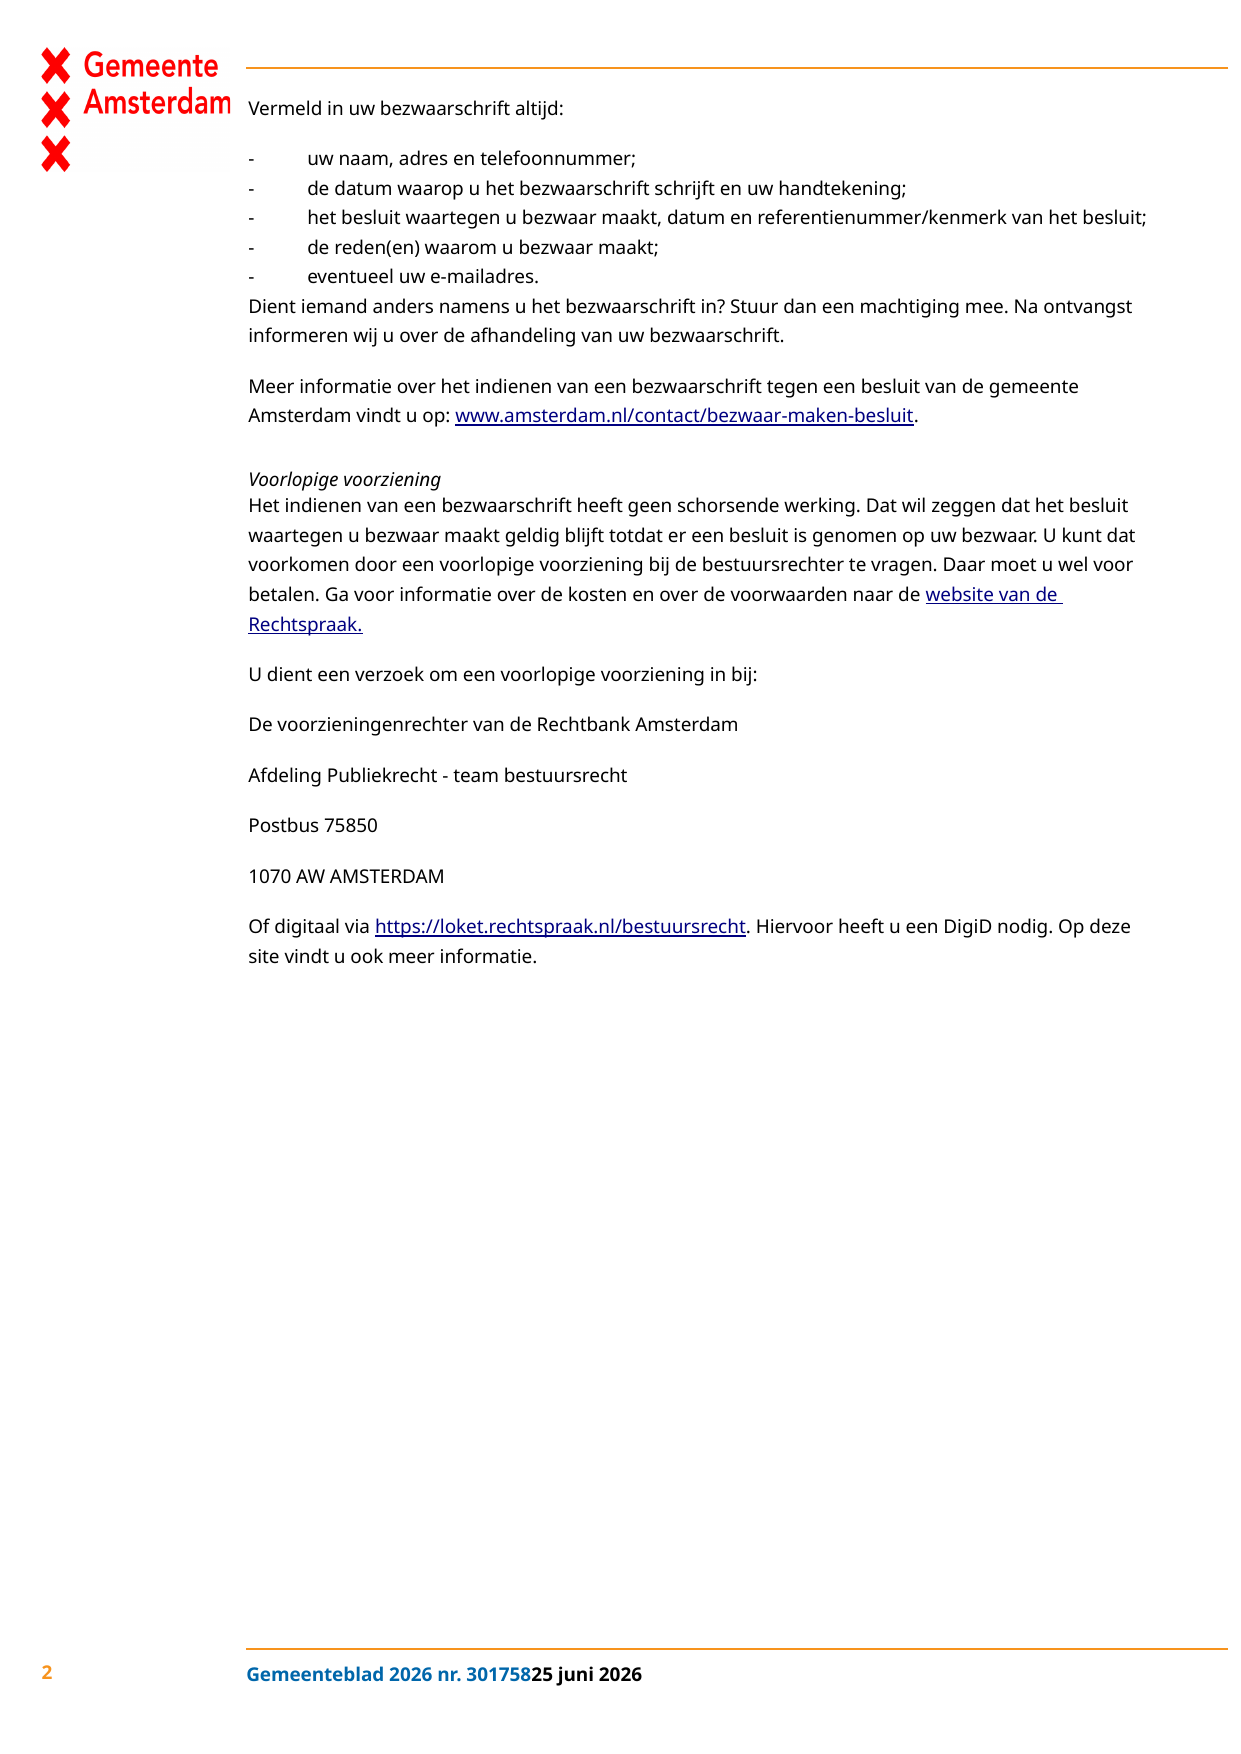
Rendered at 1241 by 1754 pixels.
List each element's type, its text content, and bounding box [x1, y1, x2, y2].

text Het indienen van een bezwaarschrift heeft geen schorsende werking. Dat wil zeggen dat het besluit waartegen u bezwaar maakt geldig blijft totdat er een besluit is genomen op uw bezwaar. U kunt dat voorkomen door een voorlopige voorziening bij de bestuursrechter te vragen. Daar moet u wel voor betalen. Ga voor informatie over de kosten en over de voorwaarden naar de website van de Rechtspraak. [248, 492, 1152, 636]
list het besluit waartegen u bezwaar maakt, datum en referentienummer/kenmerk van het besluit; [248, 204, 1152, 230]
text U dient een verzoek om een voorlopige voorziening in bij: [248, 661, 1152, 687]
text Afdeling Publiekrecht - team bestuursrecht [248, 762, 1152, 788]
text Postbus 75850 [248, 812, 1152, 838]
list eventueel uw e-mailadres. [248, 263, 1152, 289]
list de datum waarop u het bezwaarschrift schrijft en uw handtekening; [248, 175, 1152, 201]
text De voorzieningenrechter van de Rechtbank Amsterdam [248, 712, 1152, 737]
list de reden(en) waarom u bezwaar maakt; [248, 234, 1152, 260]
list uw naam, adres en telefoonnummer; [248, 145, 1152, 171]
text Meer informatie over het indienen van een bezwaarschrift tegen een besluit van de gemeente Amsterdam vindt u op: www.amsterdam.nl/contact/bezwaar-maken-besluit. [248, 373, 1152, 428]
picture [41, 47, 231, 172]
text Of digitaal via https://loket.rechtspraak.nl/bestuursrecht. Hiervoor heeft u een DigiD nodig. Op deze site vindt u ook meer informatie. [248, 913, 1152, 968]
text Voorlopige voorziening [248, 467, 1152, 492]
text 1070 AW AMSTERDAM [248, 863, 1152, 888]
text Vermeld in uw bezwaarschrift altijd: [248, 95, 1152, 121]
text Dient iemand anders namens u het bezwaarschrift in? Stuur dan een machtiging mee. Na ontvangst informeren wij u over de afhandeling van uw bezwaarschrift. [248, 293, 1152, 348]
